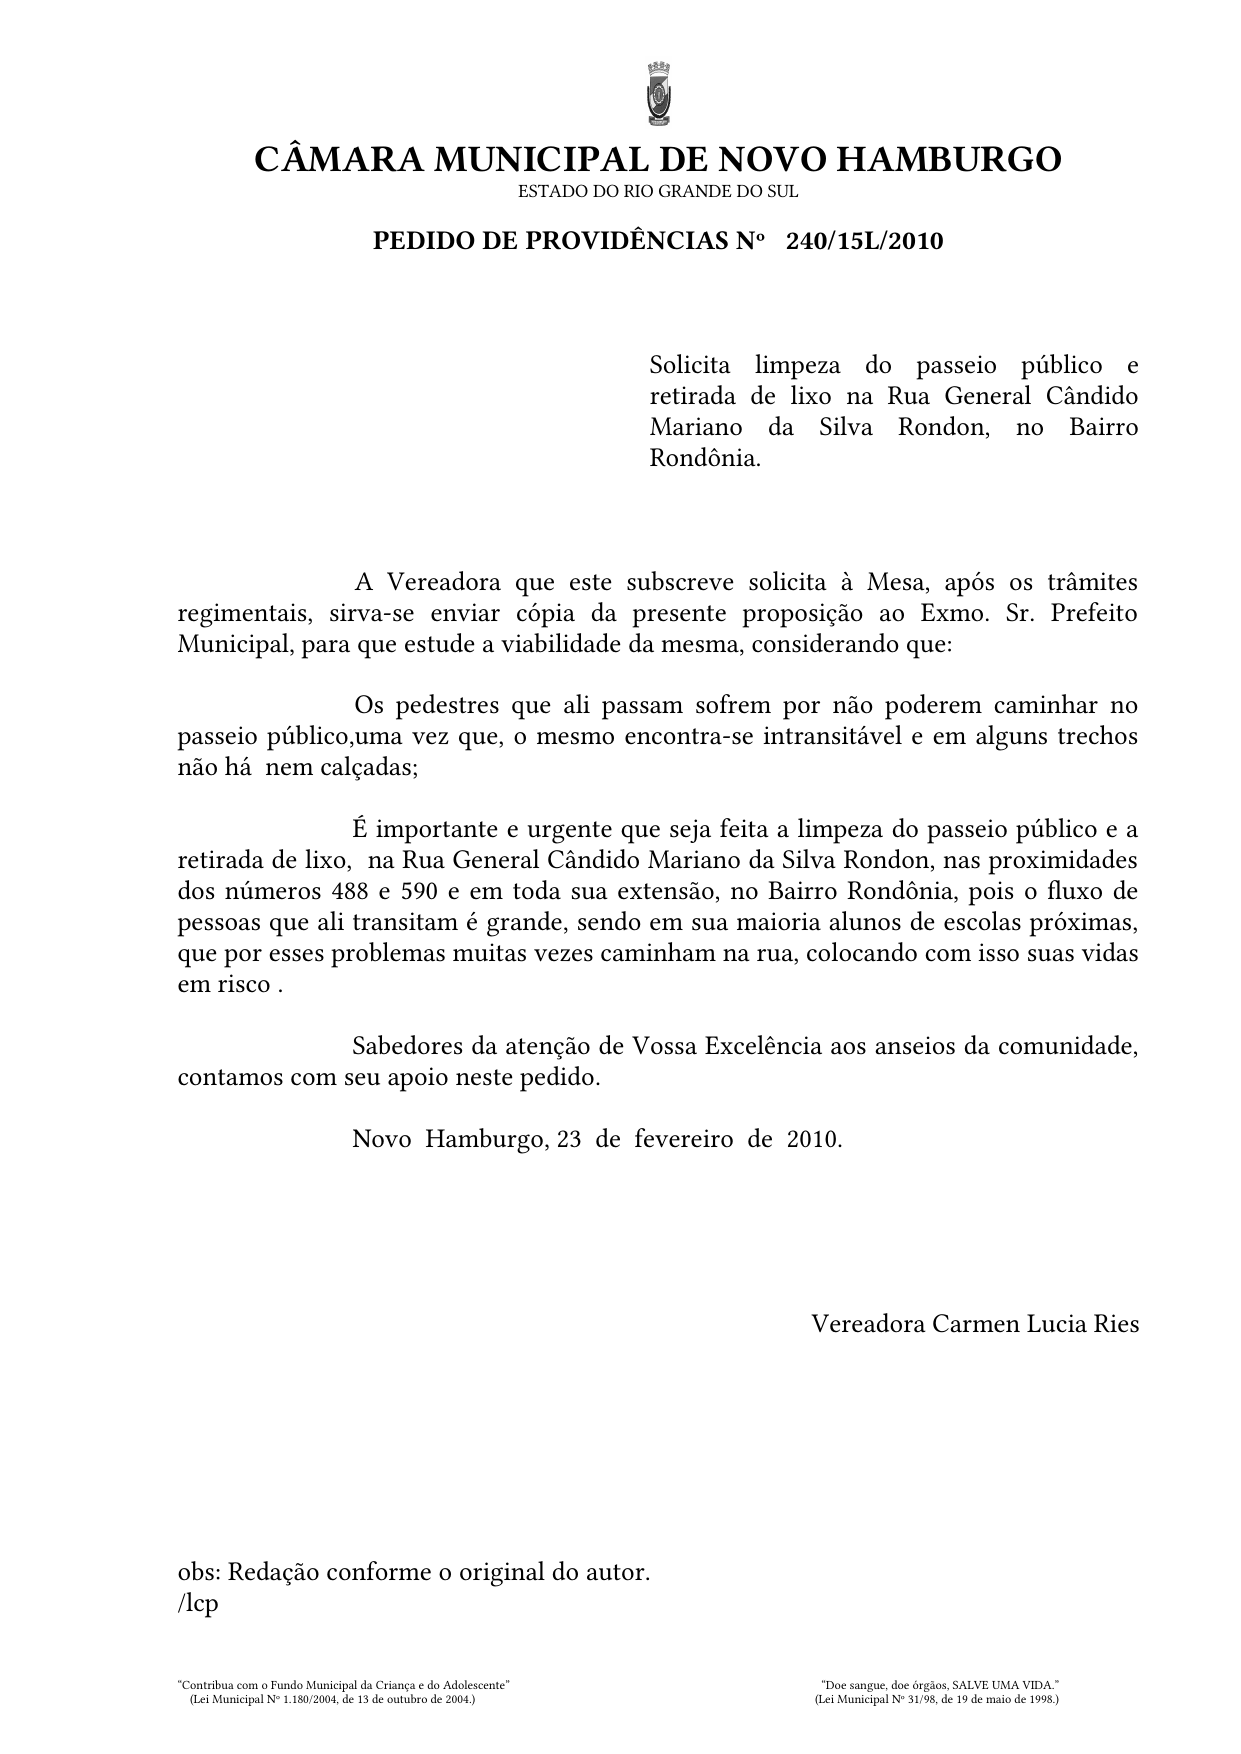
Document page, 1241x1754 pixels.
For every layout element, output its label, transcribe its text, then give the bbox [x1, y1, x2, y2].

text obs: Redação conforme o original do autor. [177, 1556, 1140, 1587]
text É importante e urgente que seja feita a limpeza do passeio público e a retirada de lixo, na Rua General Cândido Mariano da Silva Rondon, nas proximidades dos números 488 e 590 e em toda sua extensão, no Bairro Rondônia, pois o fluxo de pessoas que ali transitam é grande, sendo em sua maioria alunos de escolas próximas, que por esses problemas muitas vezes caminham na rua, colocando com isso suas vidas em risco . [177, 813, 1140, 999]
text A Vereadora que este subscreve solicita à Mesa, após os trâmites regimentais, sirva-se enviar cópia da presente proposição ao Exmo. Sr. Prefeito Municipal, para que estude a viabilidade da mesma, considerando que: [177, 566, 1140, 659]
text Novo Hamburgo, 23 de fevereiro de 2010. [177, 1123, 1140, 1154]
text Sabedores da atenção de Vossa Excelência aos anseios da comunidade, contamos com seu apoio neste pedido. [177, 1030, 1140, 1092]
text Vereadora Carmen Lucia Ries [177, 1308, 1140, 1339]
text /lcp [177, 1587, 1140, 1618]
text PEDIDO DE PROVIDÊNCIAS Nº 240/15L/2010 [177, 226, 1140, 256]
text Os pedestres que ali passam sofrem por não poderem caminhar no passeio público,uma vez que, o mesmo encontra-se intransitável e em alguns trechos não há nem calçadas; [177, 689, 1140, 782]
text Solicita limpeza do passeio público e retirada de lixo na Rua General Cândido Mariano da Silva Rondon, no Bairro Rondônia. [649, 349, 1140, 473]
